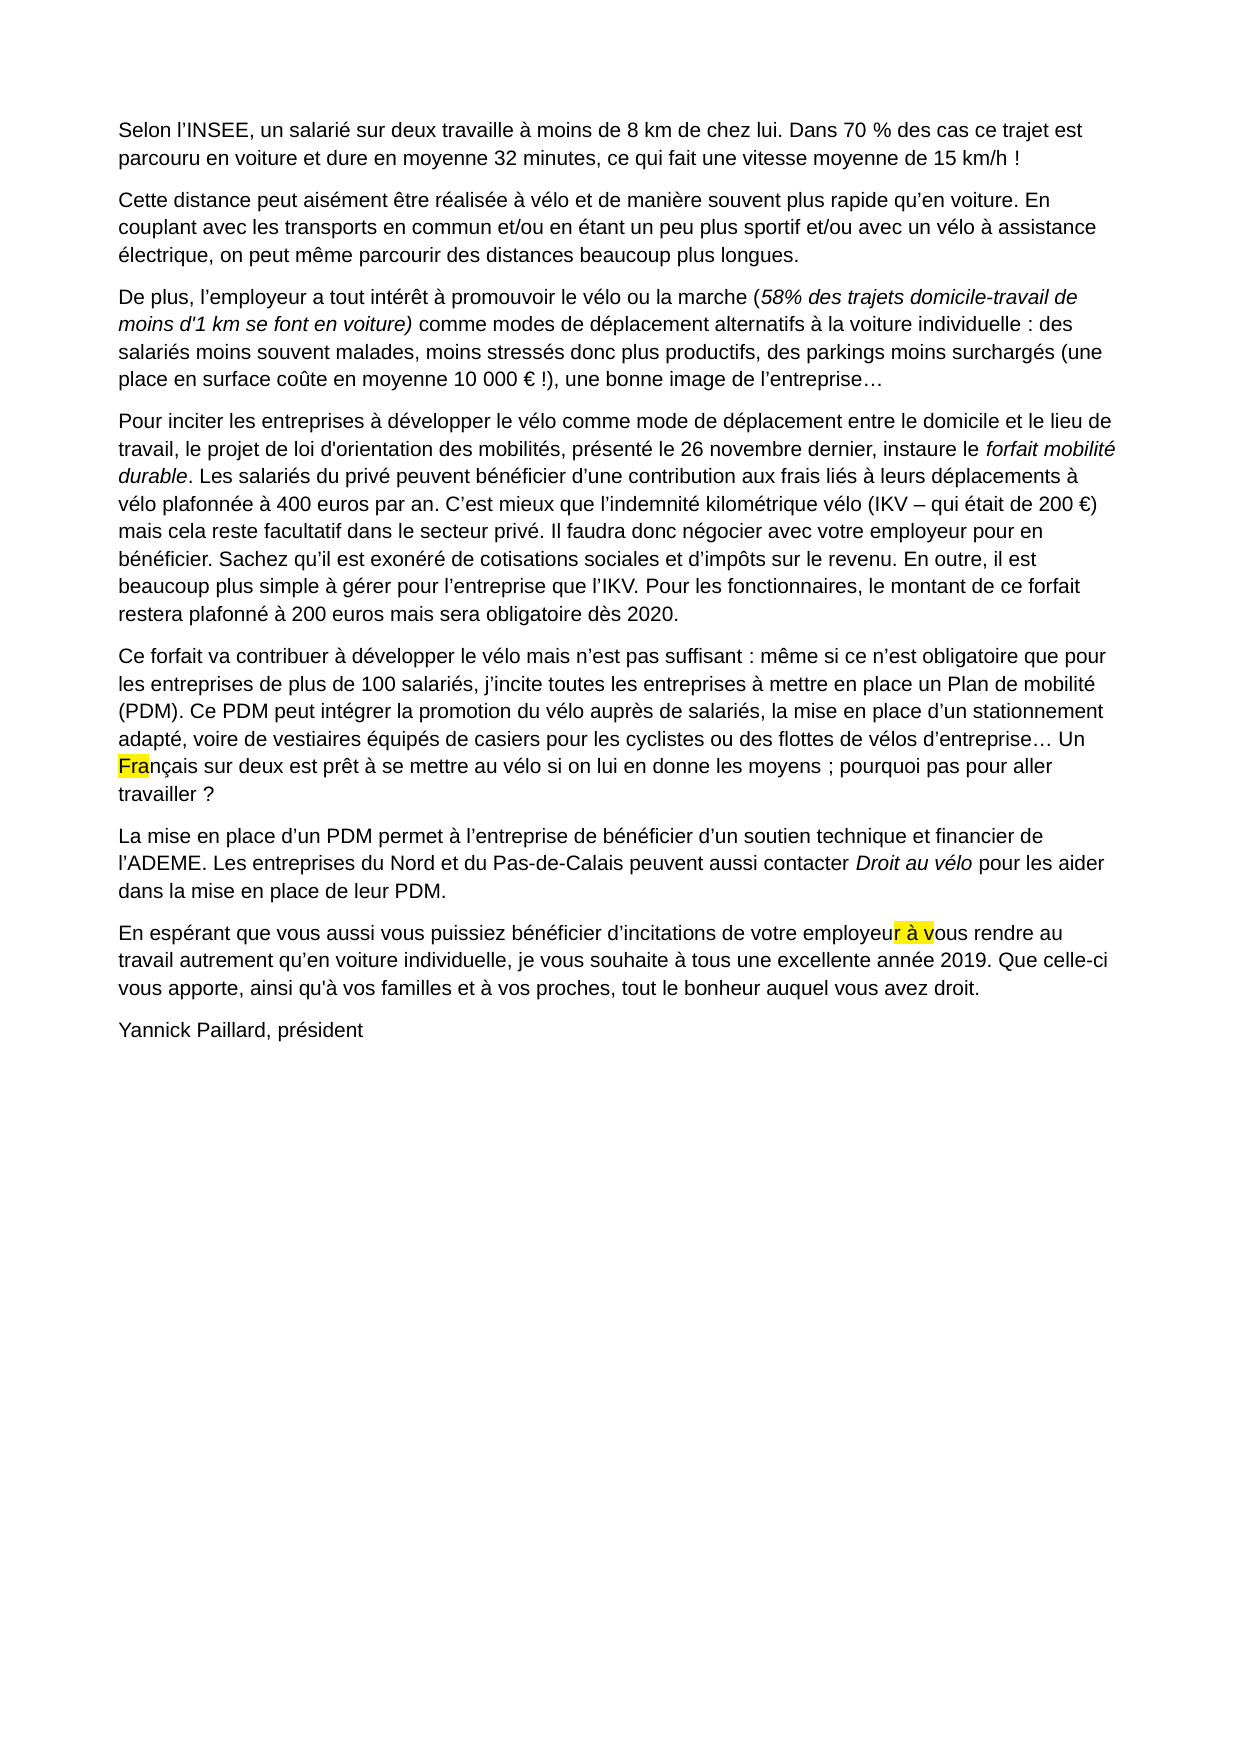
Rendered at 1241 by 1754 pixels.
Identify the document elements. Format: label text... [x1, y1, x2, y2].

text Ce forfait va contribuer à développer le vélo mais n’est pas suffisant : même si ce n’est obligatoire que pour les entreprises de plus de 100 salariés, j’incite toutes les entreprises à mettre en place un Plan de mobilité (PDM). Ce PDM peut intégrer la promotion du vélo auprès de salariés, la mise en place d’un stationnement adapté, voire de vestiaires équipés de casiers pour les cyclistes ou des flottes de vélos d’entreprise… Un Français sur deux est prêt à se mettre au vélo si on lui en donne les moyens ; pourquoi pas pour aller travailler ? [118, 644, 1122, 805]
text La mise en place d’un PDM permet à l’entreprise de bénéficier d’un soutien technique et financier de l’ADEME. Les entreprises du Nord et du Pas-de-Calais peuvent aussi contacter Droit au vélo pour les aider dans la mise en place de leur PDM. [118, 823, 1122, 902]
text Pour inciter les entreprises à développer le vélo comme mode de déplacement entre le domicile et le lieu de travail, le projet de loi d'orientation des mobilités, présenté le 26 novembre dernier, instaure le forfait mobilité durable. Les salariés du privé peuvent bénéficier d’une contribution aux frais liés à leurs déplacements à vélo plafonnée à 400 euros par an. C’est mieux que l’indemnité kilométrique vélo (IKV – qui était de 200 €) mais cela reste facultatif dans le secteur privé. Il faudra donc négocier avec votre employeur pour en bénéficier. Sachez qu’il est exonéré de cotisations sociales et d’impôts sur le revenu. En outre, il est beaucoup plus simple à gérer pour l’entreprise que l’IKV. Pour les fonctionnaires, le montant de ce forfait restera plafonné à 200 euros mais sera obligatoire dès 2020. [118, 409, 1122, 626]
text De plus, l’employeur a tout intérêt à promouvoir le vélo ou la marche (58% des trajets domicile-travail de moins d'1 km se font en voiture) comme modes de déplacement alternatifs à la voiture individuelle : des salariés moins souvent malades, moins stressés donc plus productifs, des parkings moins surchargés (une place en surface coûte en moyenne 10 000 € !), une bonne image de l’entreprise… [118, 285, 1122, 391]
text Yannick Paillard, président [118, 1018, 1122, 1042]
text Cette distance peut aisément être réalisée à vélo et de manière souvent plus rapide qu’en voiture. En couplant avec les transports en commun et/ou en étant un peu plus sportif et/ou avec un vélo à assistance électrique, on peut même parcourir des distances beaucoup plus longues. [118, 188, 1122, 267]
text Selon l’INSEE, un salarié sur deux travaille à moins de 8 km de chez lui. Dans 70 % des cas ce trajet est parcouru en voiture et dure en moyenne 32 minutes, ce qui fait une vitesse moyenne de 15 km/h ! [118, 118, 1122, 169]
text En espérant que vous aussi vous puissiez bénéficier d’incitations de votre employeur à vous rendre au travail autrement qu’en voiture individuelle, je vous souhaite à tous une excellente année 2019. Que celle-ci vous apporte, ainsi qu'à vos familles et à vos proches, tout le bonheur auquel vous avez droit. [118, 921, 1122, 999]
